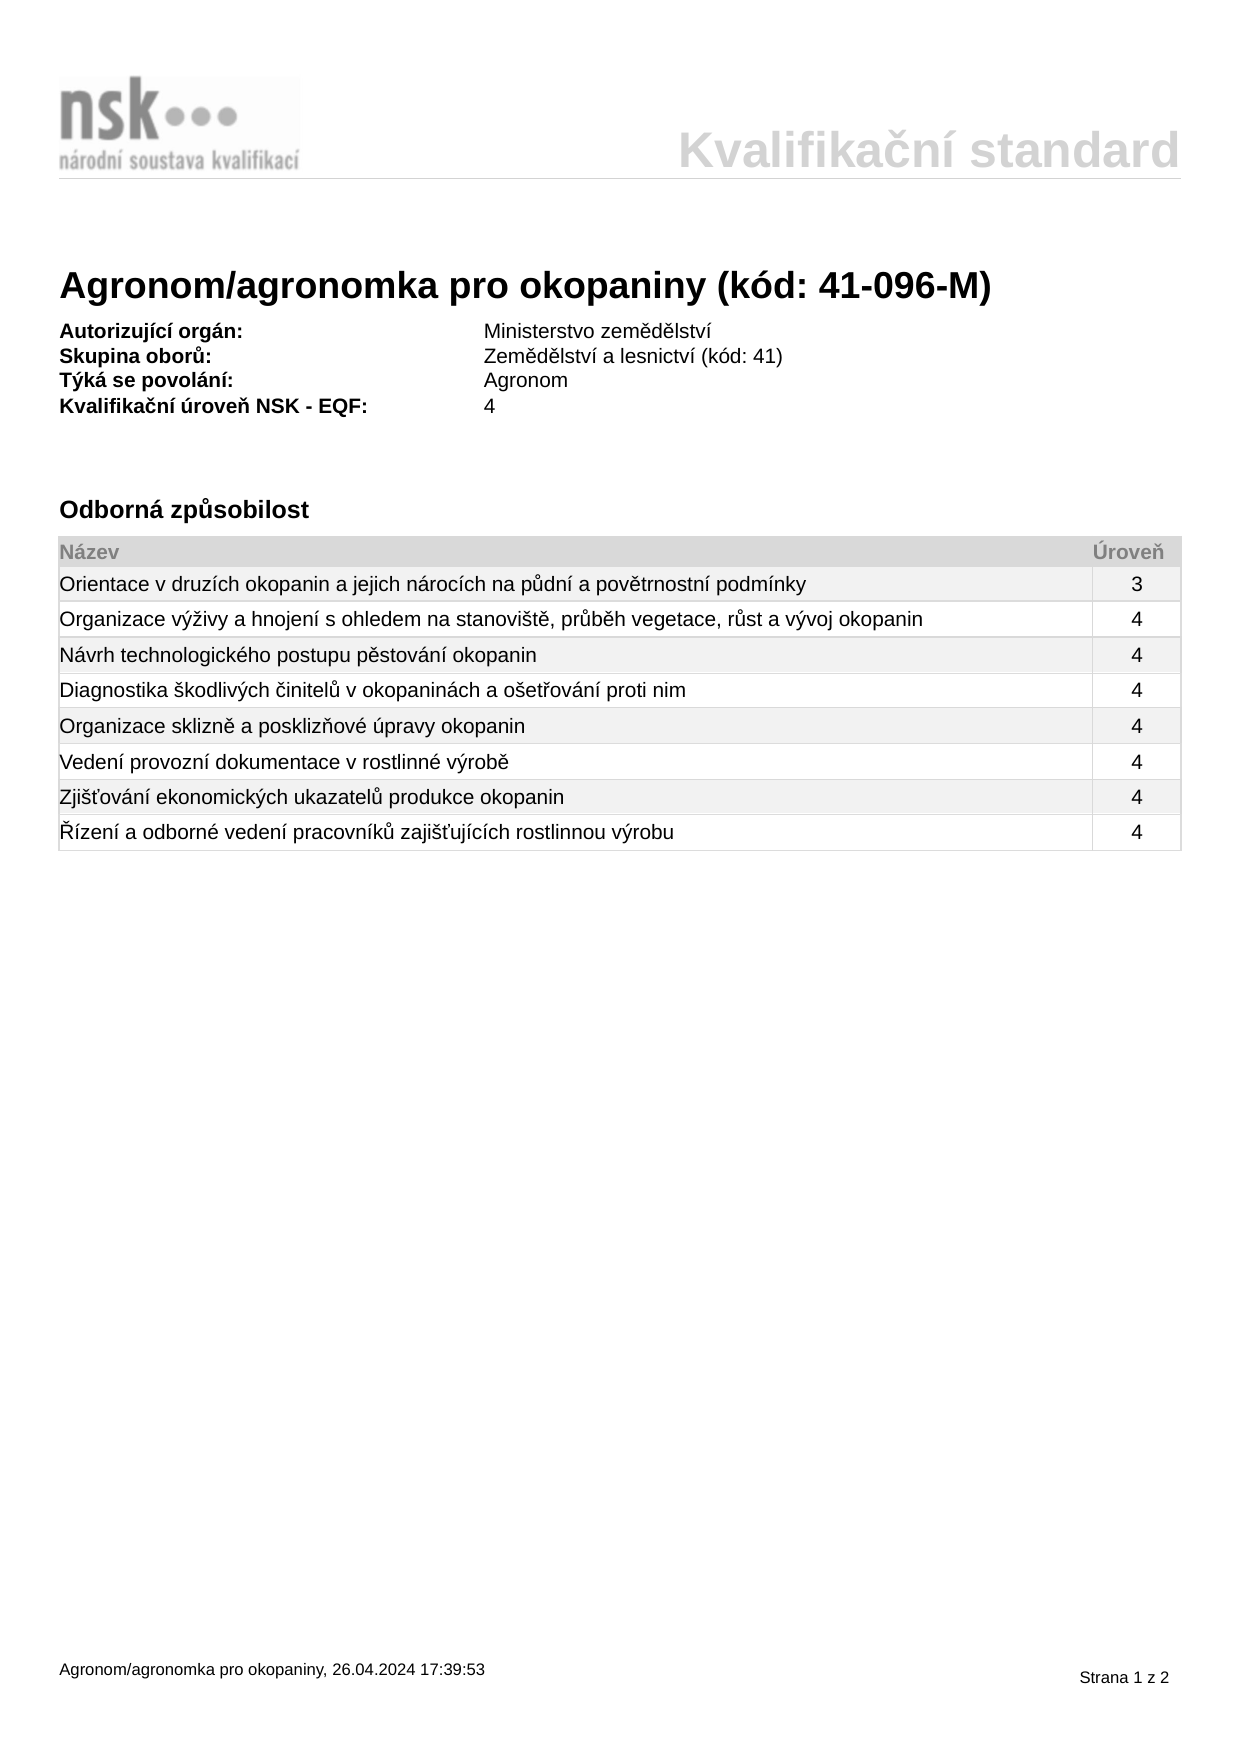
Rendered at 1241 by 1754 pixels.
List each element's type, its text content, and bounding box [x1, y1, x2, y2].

table_cell [1169, 196, 1181, 224]
table_cell [59, 307, 483, 319]
table_cell [484, 172, 620, 178]
table_cell 4 [1093, 602, 1180, 636]
table_cell Skupina oborů: [59, 344, 483, 368]
table_cell [1093, 1405, 1169, 1659]
table_cell Agronom [484, 368, 1181, 393]
table_cell Strana 1 z 2 [862, 1660, 1169, 1696]
table_cell [862, 1150, 1093, 1404]
table_cell Vedení provozní dokumentace v rostlinné výrobě [60, 744, 1092, 779]
table_cell [484, 1150, 620, 1404]
table_cell [620, 524, 626, 536]
table_header [621, 59, 626, 172]
table_cell [484, 418, 620, 489]
table_cell [626, 196, 862, 224]
table_cell [620, 1405, 626, 1659]
table_cell [1169, 1660, 1181, 1696]
table_cell [484, 196, 620, 224]
table_cell [626, 524, 862, 536]
table_cell [1093, 851, 1169, 1149]
table_cell [59, 172, 483, 178]
table_cell [626, 1150, 862, 1404]
table_cell [1169, 524, 1181, 536]
table_cell [484, 1405, 620, 1659]
table_cell Autorizující orgán: [59, 319, 483, 343]
table_cell [620, 1150, 626, 1404]
table_cell [862, 196, 1093, 224]
table_cell 3 [1093, 567, 1180, 600]
table_cell [1093, 307, 1169, 319]
table_cell [59, 1405, 483, 1659]
table_cell Týká se povolání: [59, 368, 483, 392]
table_cell 4 [1093, 780, 1180, 813]
table_cell [620, 418, 626, 489]
table_cell [620, 307, 626, 319]
table_cell 4 [1093, 674, 1180, 707]
table_cell [862, 524, 1093, 536]
table_cell Ministerstvo zemědělství [484, 319, 1181, 344]
table_cell [1169, 1150, 1181, 1404]
table_cell [59, 179, 1181, 196]
table_cell [59, 524, 483, 536]
table_cell [1169, 307, 1181, 319]
table_cell [862, 418, 1093, 489]
table_cell Návrh technologického postupu pěstování okopanin [60, 638, 1092, 672]
table_cell 4 [1093, 744, 1180, 779]
table_cell 4 [1093, 708, 1180, 743]
table_cell 4 [484, 394, 1181, 417]
table_cell [1093, 196, 1169, 224]
table_cell Řízení a odborné vedení pracovníků zajišťujících rostlinnou výrobu [60, 815, 1092, 849]
table_cell [626, 1405, 862, 1659]
table_cell Název [60, 537, 1092, 566]
table_cell [1169, 851, 1181, 1149]
table_cell Kvalifikační úroveň NSK - EQF: [59, 394, 483, 417]
table_cell [1169, 418, 1181, 489]
table_cell Zjišťování ekonomických ukazatelů produkce okopanin [60, 780, 1092, 813]
table_cell [59, 1150, 483, 1404]
picture [58, 59, 621, 172]
table_cell [59, 418, 483, 489]
table_cell 4 [1093, 815, 1180, 849]
table_cell [484, 524, 620, 536]
table_cell [1093, 418, 1169, 489]
table_cell [59, 851, 483, 1149]
table_cell [862, 307, 1093, 319]
table_cell Agronom/agronomka pro okopaniny, 26.04.2024 17:39:53 [59, 1660, 862, 1696]
table_cell [1169, 1405, 1181, 1659]
table_cell Orientace v druzích okopanin a jejich nárocích na půdní a povětrnostní podmínky [60, 567, 1092, 600]
table_cell [862, 1405, 1093, 1659]
table_cell [59, 196, 483, 224]
table_cell Organizace sklizně a posklizňové úpravy okopanin [60, 708, 1092, 743]
table_cell [1093, 524, 1169, 536]
table_cell Organizace výživy a hnojení s ohledem na stanoviště, průběh vegetace, růst a vývoj okopanin [60, 602, 1092, 636]
table_cell Agronom/agronomka pro okopaniny (kód: 41-096-M) [59, 224, 1181, 307]
table_cell [484, 851, 620, 1149]
table_cell [626, 418, 862, 489]
table_cell 4 [1093, 638, 1180, 672]
table_cell Odborná způsobilost [59, 489, 1181, 524]
table_cell [626, 851, 862, 1149]
table_cell [862, 851, 1093, 1149]
table_cell [620, 196, 626, 224]
table_cell [620, 851, 626, 1149]
table_cell Diagnostika škodlivých činitelů v okopaninách a ošetřování proti nim [60, 674, 1092, 707]
table_header Kvalifikační standard [626, 59, 1181, 178]
table_cell Zemědělství a lesnictví (kód: 41) [484, 344, 1181, 368]
table_cell [626, 307, 862, 319]
table_cell [1093, 1150, 1169, 1404]
table_cell Úroveň [1093, 537, 1180, 566]
table_cell [484, 307, 620, 319]
